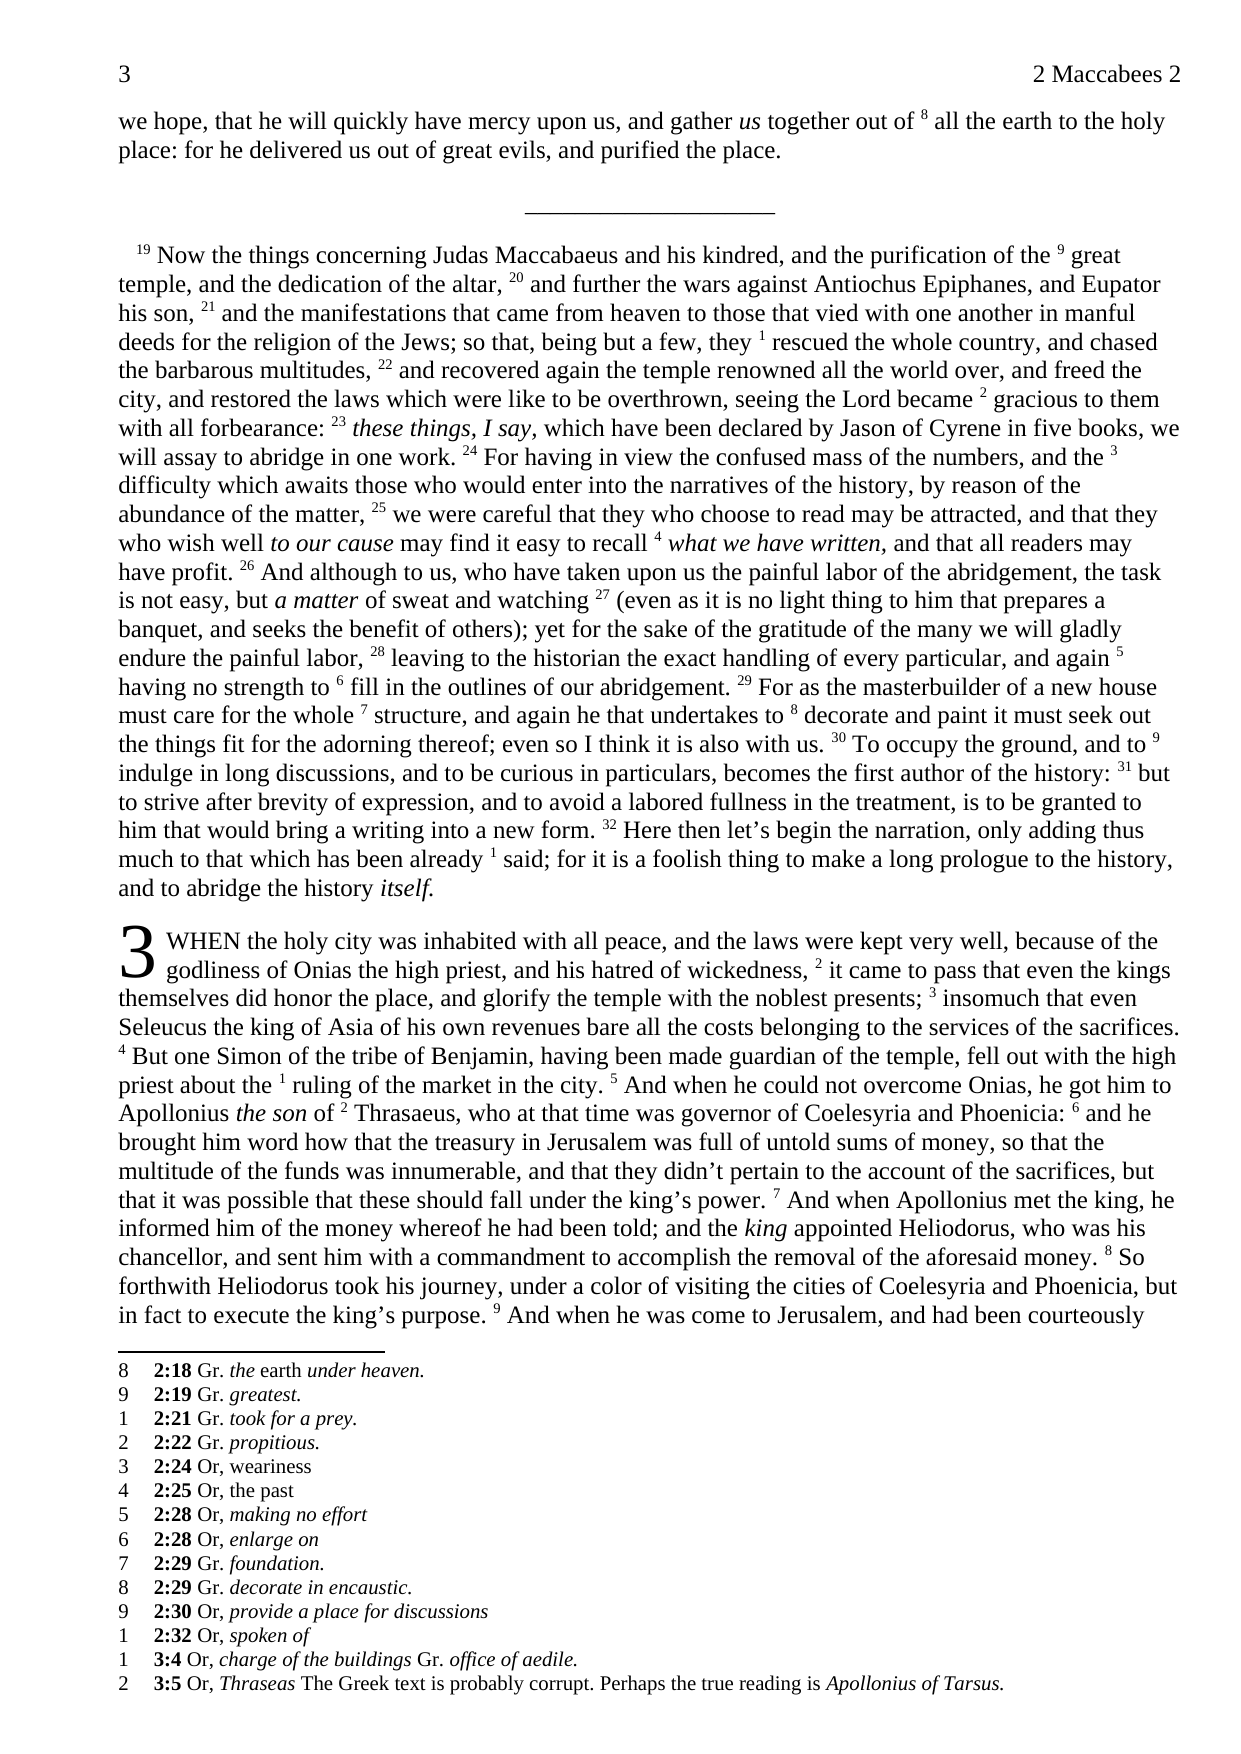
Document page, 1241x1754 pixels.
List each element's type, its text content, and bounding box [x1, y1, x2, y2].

text 2:28 Or, making no effort [118, 1502, 1181, 1526]
text 2:22 Gr. propitious. [118, 1430, 1181, 1454]
text we hope, that he will quickly have mercy upon us, and gather us together out of all the earth to the holy place: for he delivered us out of great evils, and purified the place. [118, 106, 1181, 164]
text 3:4 Or, charge of the buildings Gr. office of aedile. [118, 1647, 1181, 1671]
text 3WHEN the holy city was inhabited with all peace, and the laws were kept very well, because of the godliness of Onias the high priest, and his hatred of wickedness, 2 it came to pass that even the kings themselves did honor the place, and glorify the temple with the noblest presents; 3 insomuch that even Seleucus the king of Asia of his own revenues bare all the costs belonging to the services of the sacrifices. 4 But one Simon of the tribe of Benjamin, having been made guardian of the temple, fell out with the high priest about the ruling of the market in the city. 5 And when he could not overcome Onias, he got him to Apollonius the son of Thrasaeus, who at that time was governor of Coelesyria and Phoenicia: 6 and he brought him word how that the treasury in Jerusalem was full of untold sums of money, so that the multitude of the funds was innumerable, and that they didn’t pertain to the account of the sacrifices, but that it was possible that these should fall under the king’s power. 7 And when Apollonius met the king, he informed him of the money whereof he had been told; and the king appointed Heliodorus, who was his chancellor, and sent him with a commandment to accomplish the removal of the aforesaid money. 8 So forthwith Heliodorus took his journey, under a color of visiting the cities of Coelesyria and Phoenicia, but in fact to execute the king’s purpose. 9 And when he was come to Jerusalem, and had been courteously [118, 926, 1181, 1328]
text 2:18 Gr. the earth under heaven. [118, 1358, 1181, 1382]
text 2:29 Gr. decorate in encaustic. [118, 1574, 1181, 1599]
text ____________________ [118, 188, 1181, 217]
text 2:29 Gr. foundation. [118, 1551, 1181, 1574]
text 2:24 Or, weariness [118, 1454, 1181, 1478]
text 2:25 Or, the past [118, 1478, 1181, 1502]
text 2:28 Or, enlarge on [118, 1526, 1181, 1551]
text 2:21 Gr. took for a prey. [118, 1406, 1181, 1430]
text 2:19 Gr. greatest. [118, 1382, 1181, 1406]
text 2:32 Or, spoken of [118, 1623, 1181, 1647]
text 19 Now the things concerning Judas Maccabaeus and his kindred, and the purification of the great temple, and the dedication of the altar, 20 and further the wars against Antiochus Epiphanes, and Eupator his son, 21 and the manifestations that came from heaven to those that vied with one another in manful deeds for the religion of the Jews; so that, being but a few, they rescued the whole country, and chased the barbarous multitudes, 22 and recovered again the temple renowned all the world over, and freed the city, and restored the laws which were like to be overthrown, seeing the Lord became gracious to them with all forbearance: 23 these things, I say, which have been declared by Jason of Cyrene in five books, we will assay to abridge in one work. 24 For having in view the confused mass of the numbers, and the difficulty which awaits those who would enter into the narratives of the history, by reason of the abundance of the matter, 25 we were careful that they who choose to read may be attracted, and that they who wish well to our cause may find it easy to recall what we have written, and that all readers may have profit. 26 And although to us, who have taken upon us the painful labor of the abridgement, the task is not easy, but a matter of sweat and watching 27 (even as it is no light thing to him that prepares a banquet, and seeks the benefit of others); yet for the sake of the gratitude of the many we will gladly endure the painful labor, 28 leaving to the historian the exact handling of every particular, and again having no strength to fill in the outlines of our abridgement. 29 For as the masterbuilder of a new house must care for the whole structure, and again he that undertakes to decorate and paint it must seek out the things fit for the adorning thereof; even so I think it is also with us. 30 To occupy the ground, and to indulge in long discussions, and to be curious in particulars, becomes the first author of the history: 31 but to strive after brevity of expression, and to avoid a labored fullness in the treatment, is to be granted to him that would bring a writing into a new form. 32 Here then let’s begin the narration, only adding thus much to that which has been already said; for it is a foolish thing to make a long prologue to the history, and to abridge the history itself. [118, 241, 1181, 902]
text 3:5 Or, Thraseas The Greek text is probably corrupt. Perhaps the true reading is Apollonius of Tarsus. [118, 1671, 1181, 1695]
text 2:30 Or, provide a place for discussions [118, 1599, 1181, 1623]
